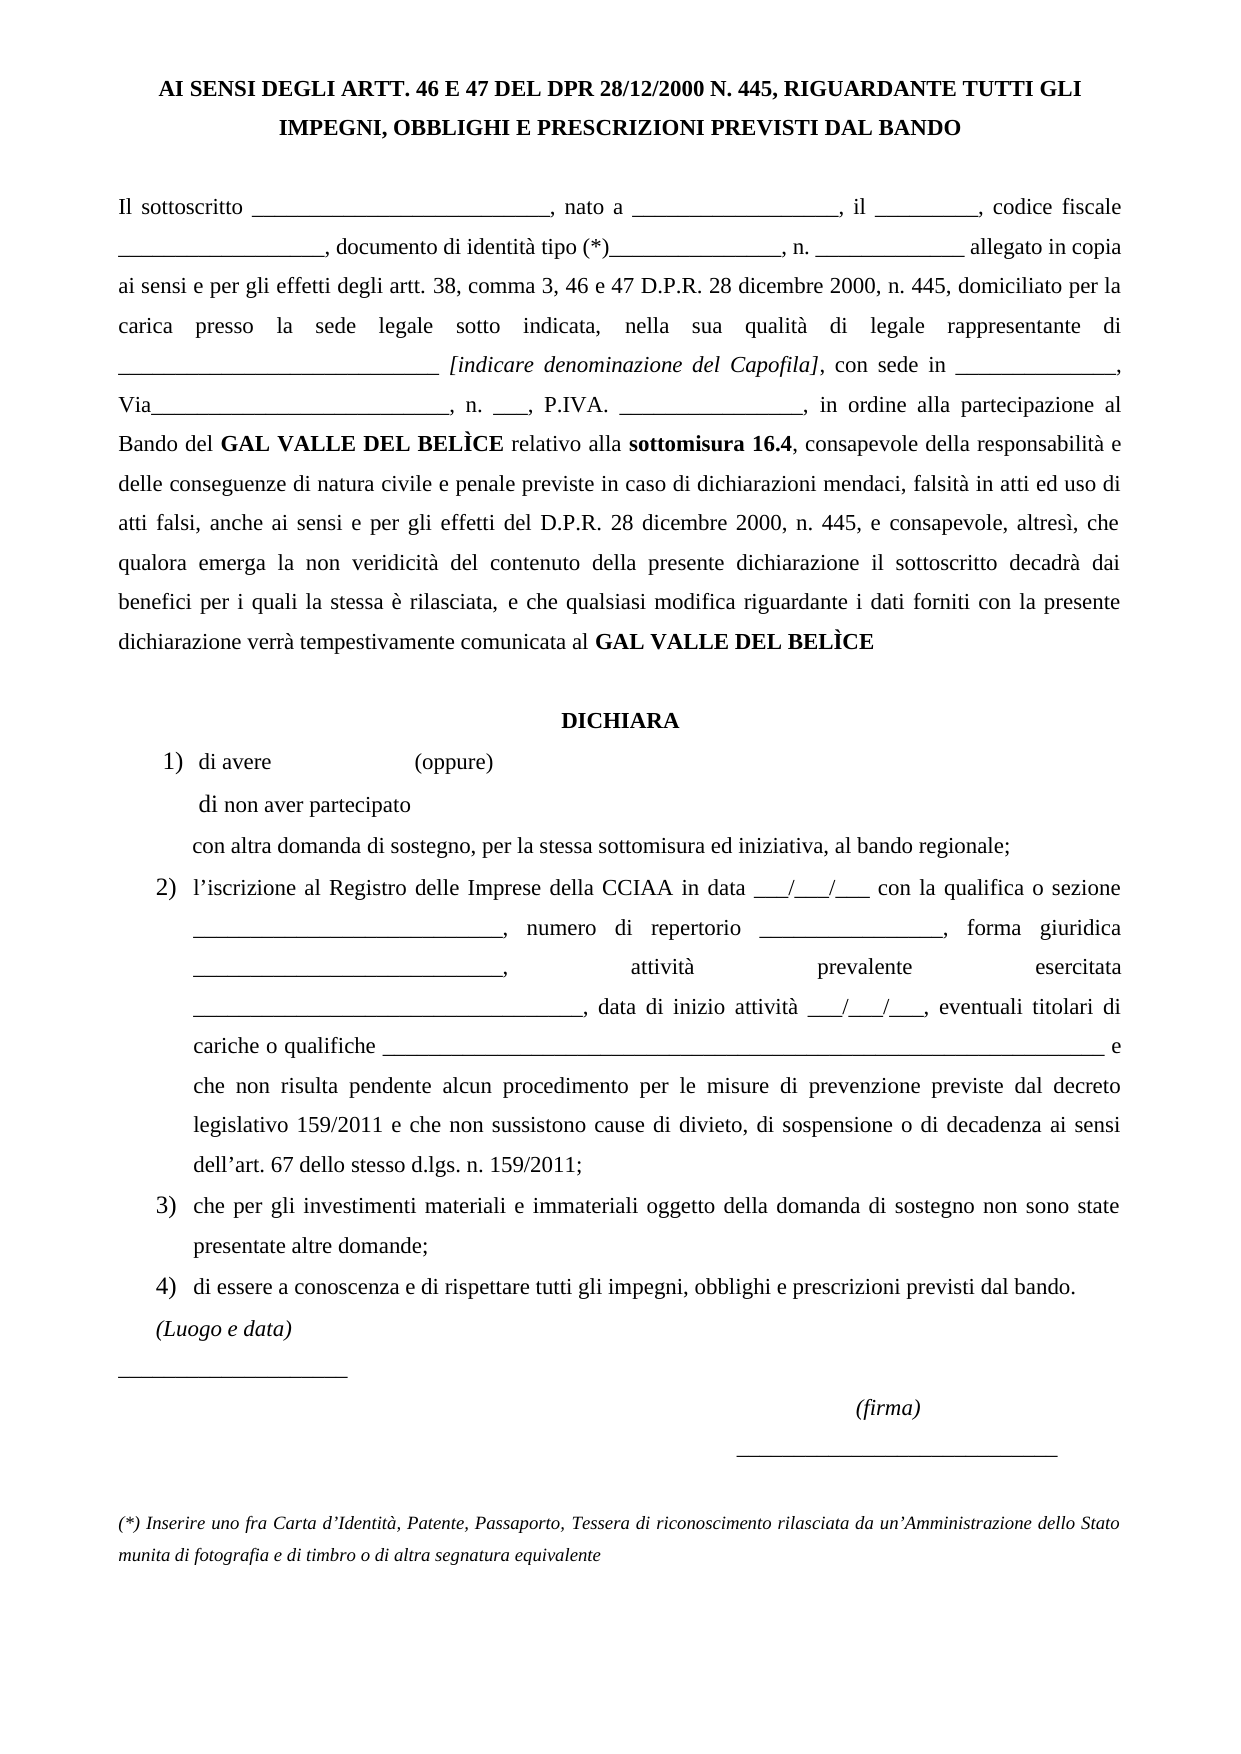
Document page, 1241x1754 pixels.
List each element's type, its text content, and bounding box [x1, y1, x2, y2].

text ____________________ [118, 1354, 1122, 1380]
list che per gli investimenti materiali e immateriali oggetto della domanda di sostegno non sono state presentate altre domande; [156, 1190, 1122, 1258]
text Il sottoscritto __________________________, nato a __________________, il _________, codice fiscale __________________, documento di identità tipo (*)_______________, n. _____________ allegato in copia ai sensi e per gli effetti degli artt. 38, comma 3, 46 e 47 D.P.R. 28 dicembre 2000, n. 445, domiciliato per la carica presso la sede legale sotto indicata, nella sua qualità di legale rappresentante di ____________________________ [indicare denominazione del Capofila], con sede in ______________, Via__________________________, n. ___, P.IVA. ________________, in ordine alla partecipazione al Bando del GAL VALLE DEL BELÌCE relativo alla sottomisura 16.4, consapevole della responsabilità e delle conseguenze di natura civile e penale previste in caso di dichiarazioni mendaci, falsità in atti ed uso di atti falsi, anche ai sensi e per gli effetti del D.P.R. 28 dicembre 2000, n. 445, e consapevole, altresì, che qualora emerga la non veridicità del contenuto della presente dichiarazione il sottoscritto decadrà dai benefici per i quali la stessa è rilasciata, e che qualsiasi modifica riguardante i dati forniti con la presente dichiarazione verrà tempestivamente comunicata al GAL VALLE DEL BELÌCE [118, 193, 1122, 654]
list di essere a conoscenza e di rispettare tutti gli impegni, obblighi e prescrizioni previsti dal bando. [156, 1271, 1122, 1300]
list l’iscrizione al Registro delle Imprese della CCIAA in data ___/___/___ con la qualifica o sezione ___________________________, numero di repertorio ________________, forma giuridica ___________________________, attività prevalente esercitata __________________________________, data di inizio attività ___/___/___, eventuali titolari di cariche o qualifiche _______________________________________________________________ e che non risulta pendente alcun procedimento per le misure di prevenzione previste dal decreto legislativo 159/2011 e che non sussistono cause di divieto, di sospensione o di decadenza ai sensi dell’art. 67 dello stesso d.lgs. n. 159/2011; [156, 872, 1122, 1177]
text di non aver partecipato [192, 789, 1122, 818]
text (*) Inserire uno fra Carta d’Identità, Patente, Passaporto, Tessera di riconoscimento rilasciata da un’Amministrazione dello Stato munita di fotografia e di timbro o di altra segnatura equivalente [118, 1512, 1122, 1566]
text (Luogo e data) [118, 1314, 1122, 1341]
list di avere (oppure) [162, 746, 1122, 775]
text con altra domanda di sostegno, per la stessa sottomisura ed iniziativa, al bando regionale; [156, 832, 1122, 859]
text AI SENSI DEGLI ARTT. 46 E 47 DEL DPR 28/12/2000 N. 445, RIGUARDANTE TUTTI GLI IMPEGNI, OBBLIGHI E PRESCRIZIONI PREVISTI DAL BANDO [118, 75, 1122, 141]
text ____________________________ [708, 1433, 1122, 1459]
text (firma) [782, 1393, 1122, 1420]
subtitle DICHIARA [118, 707, 1122, 733]
